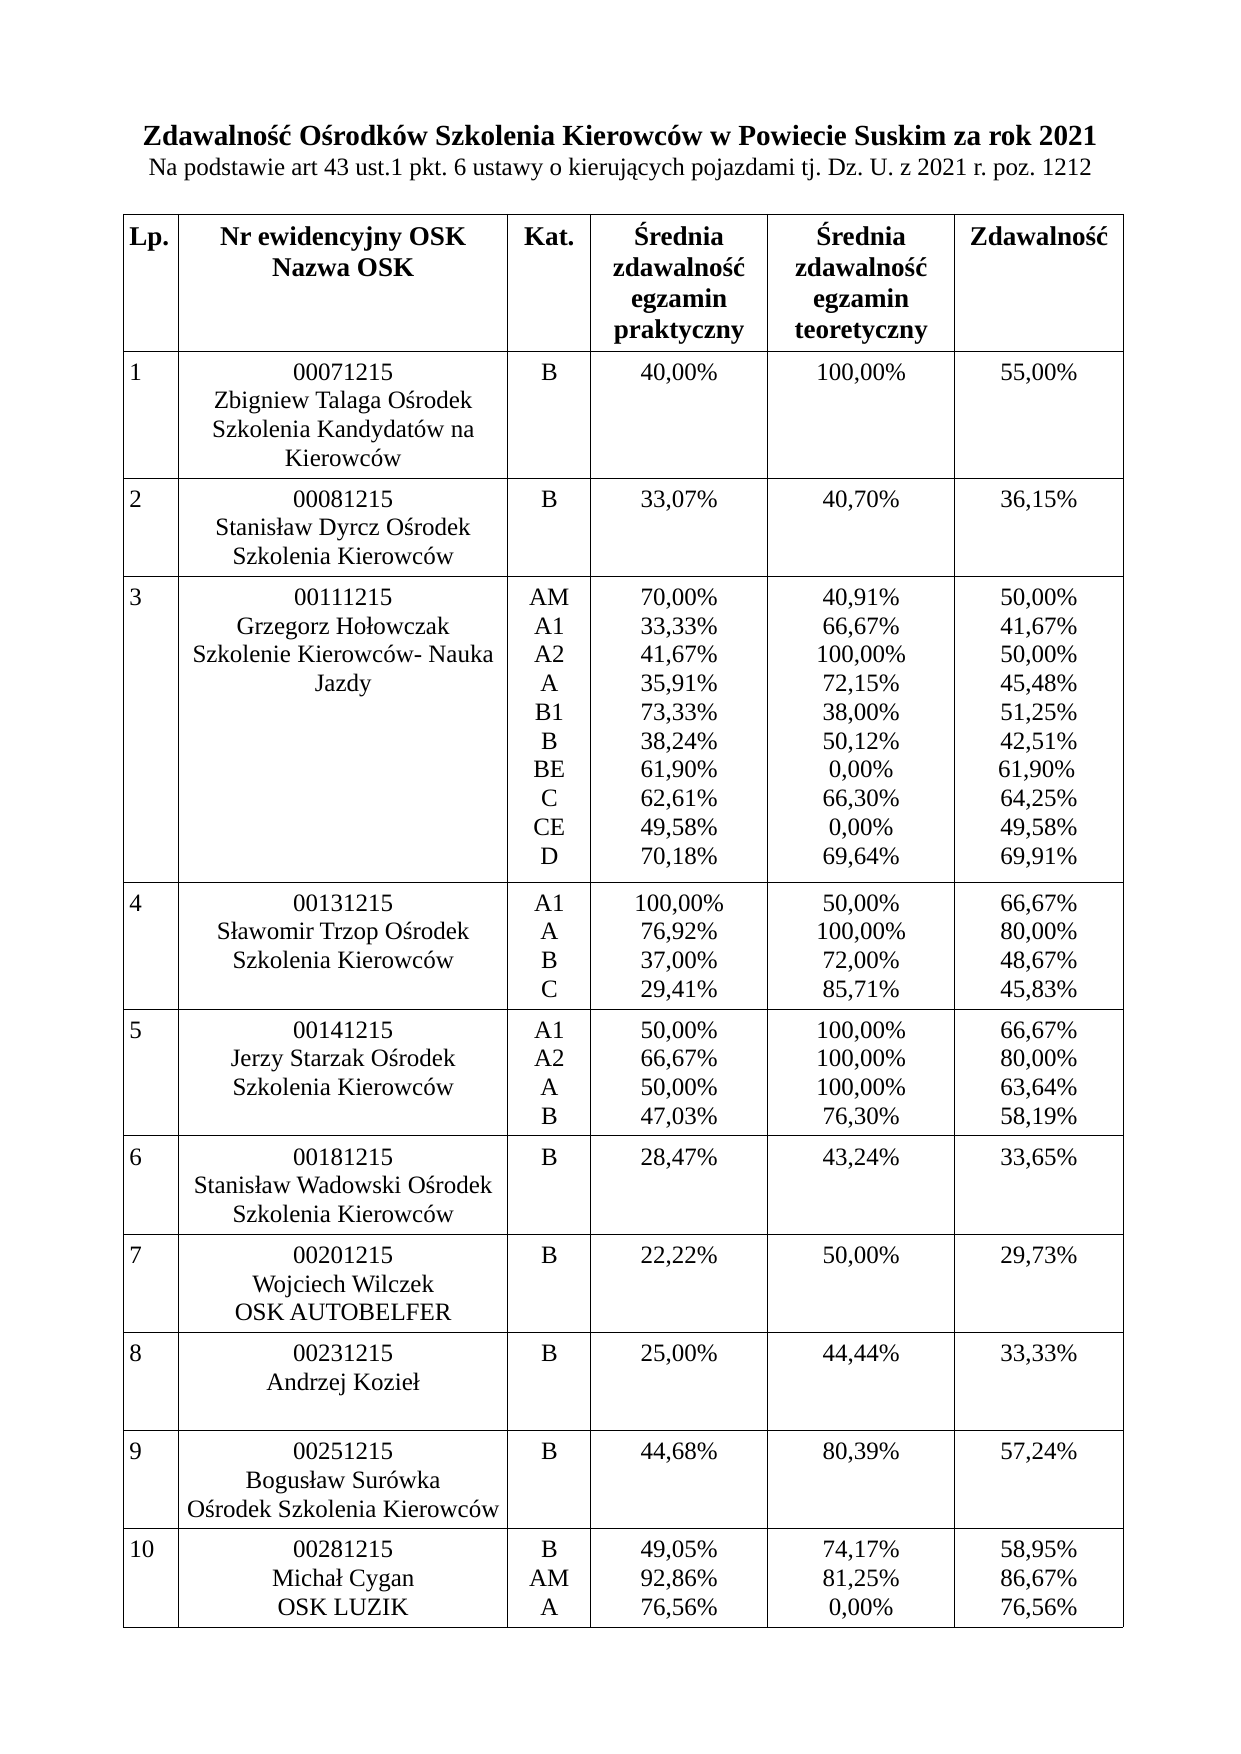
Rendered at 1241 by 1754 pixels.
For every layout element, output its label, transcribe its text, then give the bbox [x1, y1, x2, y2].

table_cell A1 A B C [508, 883, 590, 1008]
table_cell 57,24% [955, 1431, 1123, 1528]
table_cell 6 [124, 1136, 178, 1234]
table_cell 50,00% 41,67% 50,00% 45,48% 51,25% 42,51% 61,90% 64,25% 49,58% 69,91% [955, 577, 1123, 881]
table_cell 9 [124, 1431, 178, 1528]
table_cell AM A1 A2 A B1 B BE C CE D [508, 577, 590, 881]
text Na podstawie art 43 ust.1 pkt. 6 ustawy o kierujących pojazdami tj. Dz. U. z 2021 r. poz. 1212 [118, 152, 1122, 180]
table_cell 00111215 Grzegorz Hołowczak Szkolenie Kierowców- Nauka Jazdy [179, 577, 507, 881]
table_cell 1 [124, 352, 178, 477]
table_cell 40,91% 66,67% 100,00% 72,15% 38,00% 50,12% 0,00% 66,30% 0,00% 69,64% [768, 577, 954, 881]
table_cell 00141215 Jerzy Starzak Ośrodek Szkolenia Kierowców [179, 1010, 507, 1135]
table_cell B [508, 352, 590, 477]
table_cell 36,15% [955, 479, 1123, 576]
table_cell 00071215 Zbigniew Talaga Ośrodek Szkolenia Kandydatów na Kierowców [179, 352, 507, 477]
table_cell 00281215 Michał Cygan OSK LUZIK [179, 1529, 507, 1627]
table_cell 49,05% 92,86% 76,56% [591, 1529, 767, 1627]
text Zdawalność Ośrodków Szkolenia Kierowców w Powiecie Suskim za rok 2021 [118, 118, 1122, 152]
table_cell 80,39% [768, 1431, 954, 1528]
table_cell 44,44% [768, 1333, 954, 1430]
table_cell 100,00% [768, 352, 954, 477]
table_cell 40,70% [768, 479, 954, 576]
table_cell B [508, 1136, 590, 1234]
table_cell B [508, 1431, 590, 1528]
table_cell 00081215 Stanisław Dyrcz Ośrodek Szkolenia Kierowców [179, 479, 507, 576]
table_cell B [508, 1235, 590, 1332]
table_cell 33,33% [955, 1333, 1123, 1430]
table_cell 29,73% [955, 1235, 1123, 1332]
table_cell 55,00% [955, 352, 1123, 477]
table_cell 33,07% [591, 479, 767, 576]
table_cell 25,00% [591, 1333, 767, 1430]
table_header Średnia zdawalność egzamin teoretyczny [768, 215, 954, 351]
table_cell 33,65% [955, 1136, 1123, 1234]
table_header Zdawalność [955, 215, 1123, 351]
table_cell 43,24% [768, 1136, 954, 1234]
table_header Średnia zdawalność egzamin praktyczny [591, 215, 767, 351]
table_cell 7 [124, 1235, 178, 1332]
table_cell 66,67% 80,00% 63,64% 58,19% [955, 1010, 1123, 1135]
table_cell 28,47% [591, 1136, 767, 1234]
table_header Kat. [508, 215, 590, 351]
table_cell 00201215 Wojciech Wilczek OSK AUTOBELFER [179, 1235, 507, 1332]
table_cell 70,00% 33,33% 41,67% 35,91% 73,33% 38,24% 61,90% 62,61% 49,58% 70,18% [591, 577, 767, 881]
table_cell 4 [124, 883, 178, 1008]
table_cell 2 [124, 479, 178, 576]
table_header Lp. [124, 215, 178, 351]
table_cell B [508, 1333, 590, 1430]
table_cell A1 A2 A B [508, 1010, 590, 1135]
table_cell 00131215 Sławomir Trzop Ośrodek Szkolenia Kierowców [179, 883, 507, 1008]
table_cell 100,00% 100,00% 100,00% 76,30% [768, 1010, 954, 1135]
table_cell 00231215 Andrzej Kozieł [179, 1333, 507, 1430]
table_cell B AM A [508, 1529, 590, 1627]
table_cell 22,22% [591, 1235, 767, 1332]
table_cell 50,00% [768, 1235, 954, 1332]
table_cell 00181215 Stanisław Wadowski Ośrodek Szkolenia Kierowców [179, 1136, 507, 1234]
table_cell 5 [124, 1010, 178, 1135]
table_cell 44,68% [591, 1431, 767, 1528]
table_cell 66,67% 80,00% 48,67% 45,83% [955, 883, 1123, 1008]
table_cell 58,95% 86,67% 76,56% [955, 1529, 1123, 1627]
table_cell 3 [124, 577, 178, 881]
table_cell 100,00% 76,92% 37,00% 29,41% [591, 883, 767, 1008]
table_cell 50,00% 100,00% 72,00% 85,71% [768, 883, 954, 1008]
table_header Nr ewidencyjny OSK Nazwa OSK [179, 215, 507, 351]
table_cell 10 [124, 1529, 178, 1627]
table_cell 40,00% [591, 352, 767, 477]
table_cell 50,00% 66,67% 50,00% 47,03% [591, 1010, 767, 1135]
table_cell 8 [124, 1333, 178, 1430]
table_cell B [508, 479, 590, 576]
table_cell 74,17% 81,25% 0,00% [768, 1529, 954, 1627]
table_cell 00251215 Bogusław Surówka Ośrodek Szkolenia Kierowców [179, 1431, 507, 1528]
